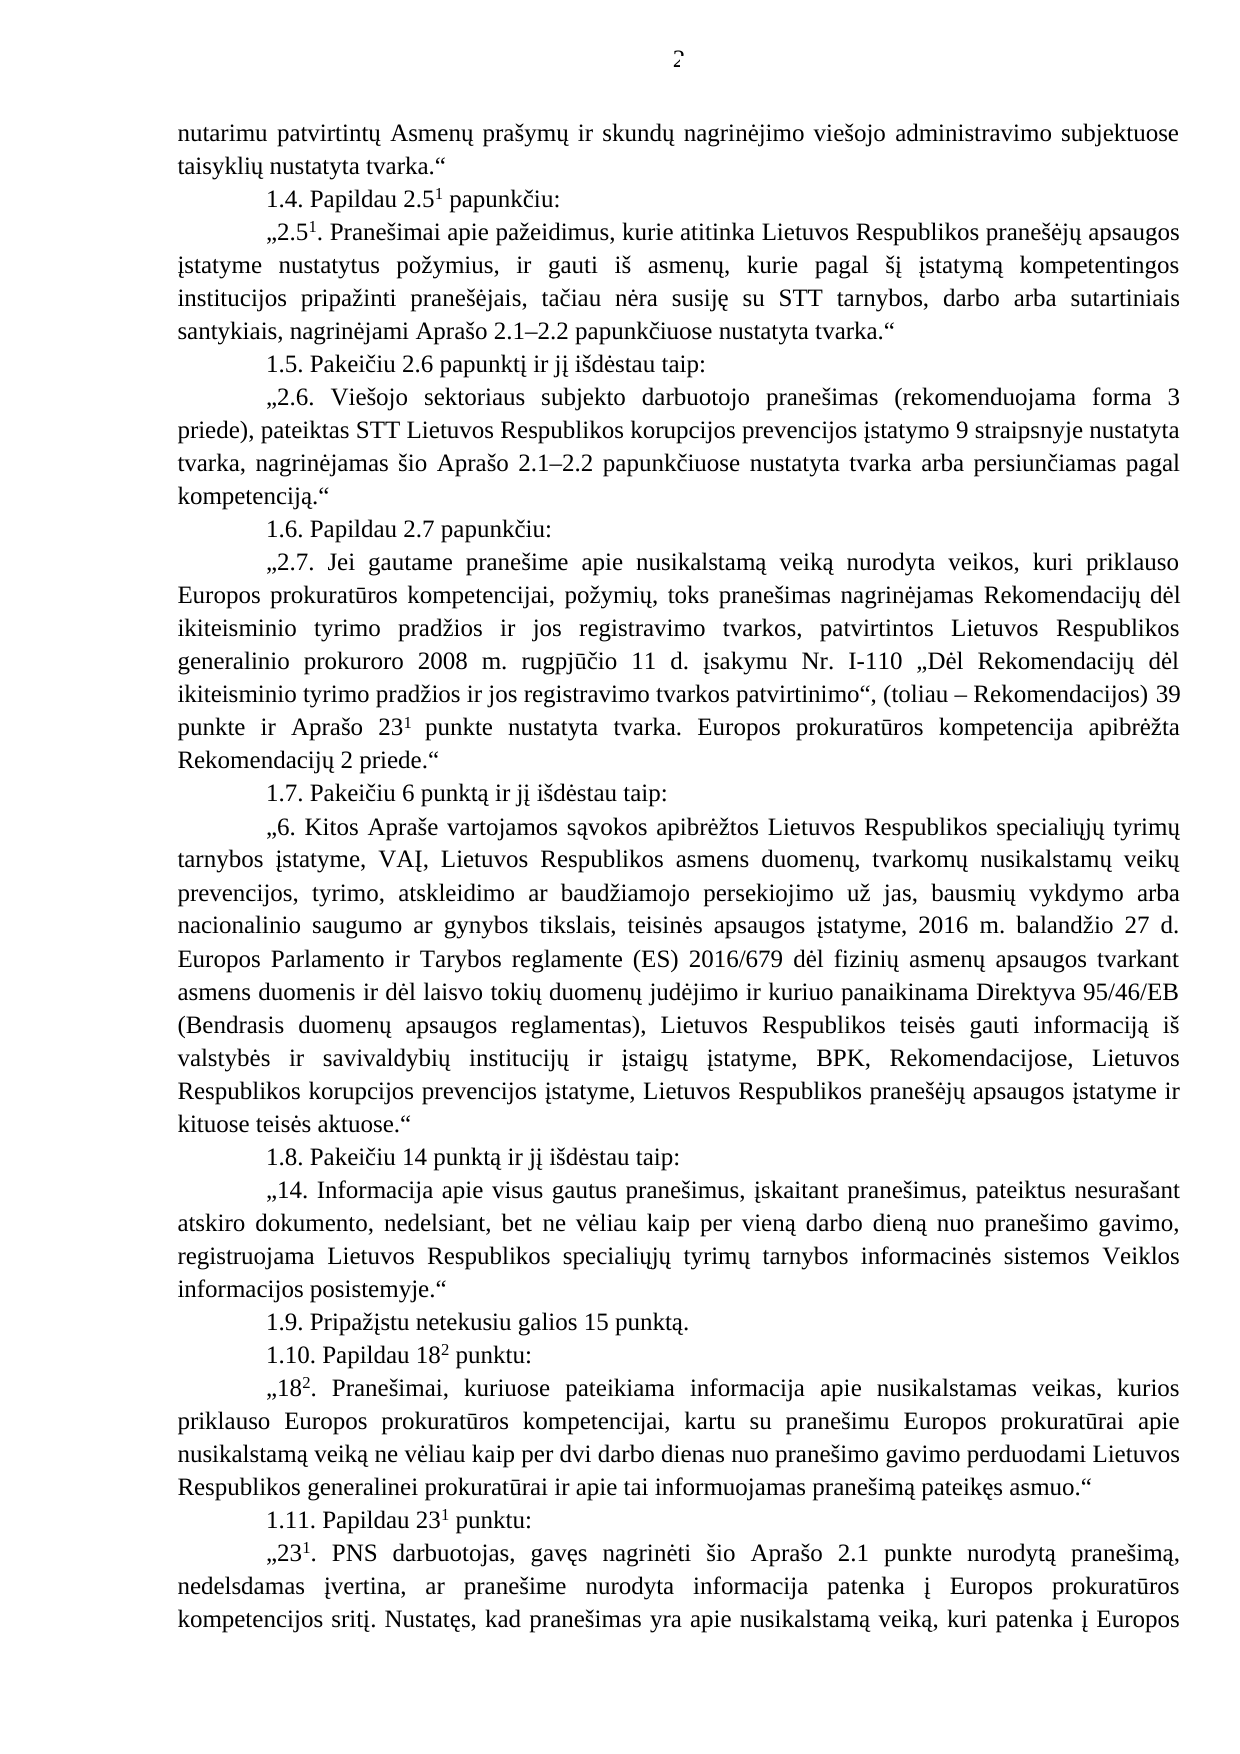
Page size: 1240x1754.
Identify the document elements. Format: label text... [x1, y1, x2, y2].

text 1.11. Papildau 231 punktu: [177, 1505, 1181, 1534]
text „2.51. Pranešimai apie pažeidimus, kurie atitinka Lietuvos Respublikos pranešėjų apsaugos įstatyme nustatytus požymius, ir gauti iš asmenų, kurie pagal šį įstatymą kompetentingos institucijos pripažinti pranešėjais, tačiau nėra susiję su STT tarnybos, darbo arba sutartiniais santykiais, nagrinėjami Aprašo 2.1–2.2 papunkčiuose nustatyta tvarka.“ [177, 217, 1181, 345]
text „2.6. Viešojo sektoriaus subjekto darbuotojo pranešimas (rekomenduojama forma 3 priede), pateiktas STT Lietuvos Respublikos korupcijos prevencijos įstatymo 9 straipsnyje nustatyta tvarka, nagrinėjamas šio Aprašo 2.1–2.2 papunkčiuose nustatyta tvarka arba persiunčiamas pagal kompetenciją.“ [177, 382, 1181, 510]
text 1.10. Papildau 182 punktu: [266, 1340, 1181, 1369]
text „6. Kitos Apraše vartojamos sąvokos apibrėžtos Lietuvos Respublikos specialiųjų tyrimų tarnybos įstatyme, VAĮ, Lietuvos Respublikos asmens duomenų, tvarkomų nusikalstamų veikų prevencijos, tyrimo, atskleidimo ar baudžiamojo persekiojimo už jas, bausmių vykdymo arba nacionalinio saugumo ar gynybos tikslais, teisinės apsaugos įstatyme, 2016 m. balandžio 27 d. Europos Parlamento ir Tarybos reglamente (ES) 2016/679 dėl fizinių asmenų apsaugos tvarkant asmens duomenis ir dėl laisvo tokių duomenų judėjimo ir kuriuo panaikinama Direktyva 95/46/EB (Bendrasis duomenų apsaugos reglamentas), Lietuvos Respublikos teisės gauti informaciją iš valstybės ir savivaldybių institucijų ir įstaigų įstatyme, BPK, Rekomendacijose, Lietuvos Respublikos korupcijos prevencijos įstatyme, Lietuvos Respublikos pranešėjų apsaugos įstatyme ir kituose teisės aktuose.“ [177, 812, 1181, 1137]
text 1.7. Pakeičiu 6 punktą ir jį išdėstau taip: [177, 778, 1181, 807]
text „231. PNS darbuotojas, gavęs nagrinėti šio Aprašo 2.1 punkte nurodytą pranešimą, nedelsdamas įvertina, ar pranešime nurodyta informacija patenka į Europos prokuratūros kompetencijos sritį. Nustatęs, kad pranešimas yra apie nusikalstamą veiką, kuri patenka į Europos [177, 1538, 1181, 1633]
text 1.4. Papildau 2.51 papunkčiu: [177, 184, 1181, 213]
text nutarimu patvirtintų Asmenų prašymų ir skundų nagrinėjimo viešojo administravimo subjektuose taisyklių nustatyta tvarka.“ [177, 118, 1181, 180]
text 1.8. Pakeičiu 14 punktą ir jį išdėstau taip: [177, 1142, 1181, 1171]
text 1.9. Pripažįstu netekusiu galios 15 punktą. [177, 1307, 1181, 1336]
text „14. Informacija apie visus gautus pranešimus, įskaitant pranešimus, pateiktus nesurašant atskiro dokumento, nedelsiant, bet ne vėliau kaip per vieną darbo dieną nuo pranešimo gavimo, registruojama Lietuvos Respublikos specialiųjų tyrimų tarnybos informacinės sistemos Veiklos informacijos posistemyje.“ [177, 1175, 1181, 1303]
text „182. Pranešimai, kuriuose pateikiama informacija apie nusikalstamas veikas, kurios priklauso Europos prokuratūros kompetencijai, kartu su pranešimu Europos prokuratūrai apie nusikalstamą veiką ne vėliau kaip per dvi darbo dienas nuo pranešimo gavimo perduodami Lietuvos Respublikos generalinei prokuratūrai ir apie tai informuojamas pranešimą pateikęs asmuo.“ [177, 1373, 1181, 1501]
text 1.5. Pakeičiu 2.6 papunktį ir jį išdėstau taip: [177, 349, 1181, 378]
text „2.7. Jei gautame pranešime apie nusikalstamą veiką nurodyta veikos, kuri priklauso Europos prokuratūros kompetencijai, požymių, toks pranešimas nagrinėjamas Rekomendacijų dėl ikiteisminio tyrimo pradžios ir jos registravimo tvarkos, patvirtintos Lietuvos Respublikos generalinio prokuroro 2008 m. rugpjūčio 11 d. įsakymu Nr. I-110 „Dėl Rekomendacijų dėl ikiteisminio tyrimo pradžios ir jos registravimo tvarkos patvirtinimo“, (toliau – Rekomendacijos) 39 punkte ir Aprašo 231 punkte nustatyta tvarka. Europos prokuratūros kompetencija apibrėžta Rekomendacijų 2 priede.“ [177, 547, 1181, 774]
text 1.6. Papildau 2.7 papunkčiu: [177, 514, 1181, 543]
